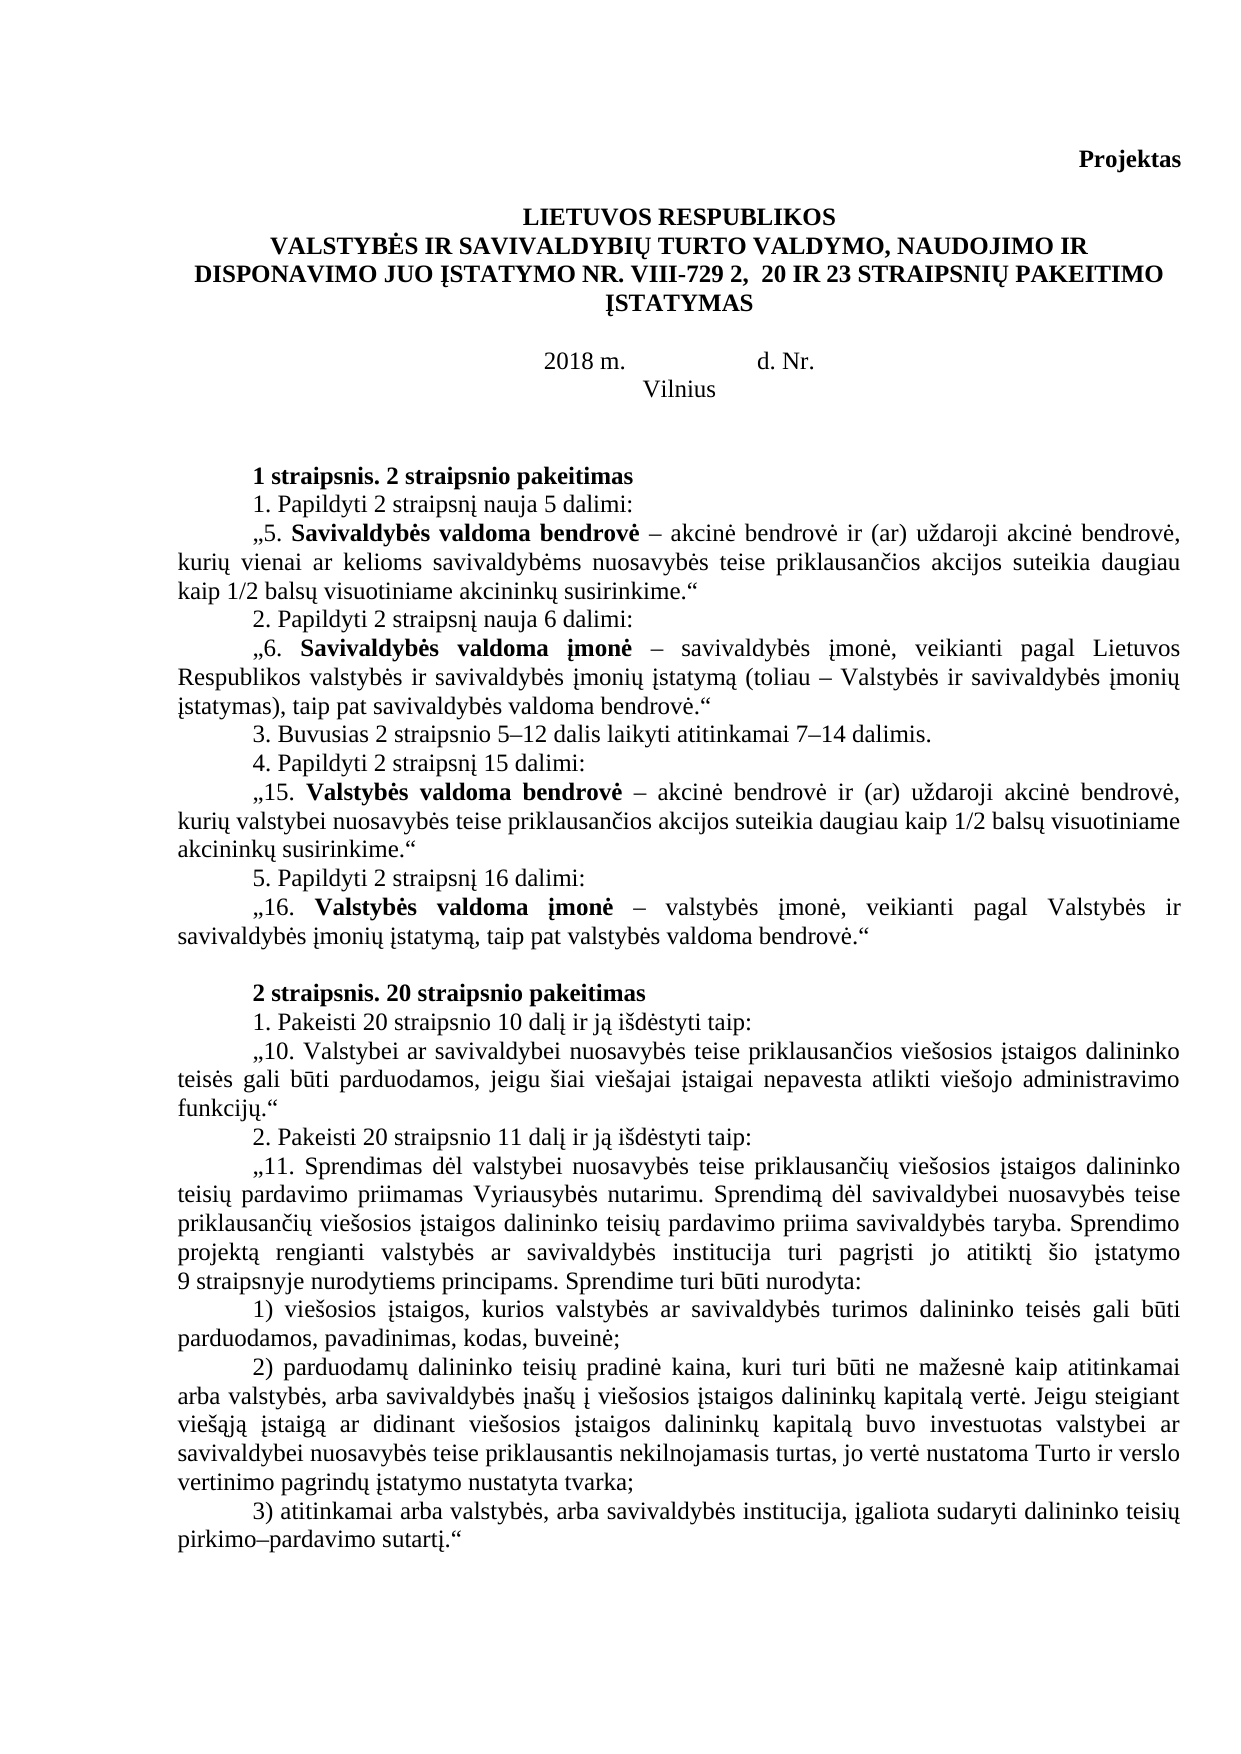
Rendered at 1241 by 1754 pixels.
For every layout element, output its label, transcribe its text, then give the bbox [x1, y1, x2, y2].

text 1 straipsnis. 2 straipsnio pakeitimas [177, 461, 1181, 489]
text 3. Buvusias 2 straipsnio 5–12 dalis laikyti atitinkamai 7–14 dalimis. [177, 719, 1181, 748]
text 2. Papildyti 2 straipsnį nauja 6 dalimi: [177, 604, 1181, 633]
text LIETUVOS RESPUBLIKOS [177, 202, 1181, 231]
text 4. Papildyti 2 straipsnį 15 dalimi: [177, 748, 1181, 777]
text „16. Valstybės valdoma įmonė – valstybės įmonė, veikianti pagal Valstybės ir savivaldybės įmonių įstatymą, taip pat valstybės valdoma bendrovė.“ [177, 892, 1181, 949]
text „6. Savivaldybės valdoma įmonė – savivaldybės įmonė, veikianti pagal Lietuvos Respublikos valstybės ir savivaldybės įmonių įstatymą (toliau – Valstybės ir savivaldybės įmonių įstatymas), taip pat savivaldybės valdoma bendrovė.“ [177, 633, 1181, 719]
text 1) viešosios įstaigos, kurios valstybės ar savivaldybės turimos dalininko teisės gali būti parduodamos, pavadinimas, kodas, buveinė; [177, 1294, 1181, 1352]
text 1. Pakeisti 20 straipsnio 10 dalį ir ją išdėstyti taip: [177, 1007, 1181, 1036]
text 1. Papildyti 2 straipsnį nauja 5 dalimi: [177, 489, 1181, 518]
text 2. Pakeisti 20 straipsnio 11 dalį ir ją išdėstyti taip: [177, 1122, 1181, 1151]
text 3) atitinkamai arba valstybės, arba savivaldybės institucija, įgaliota sudaryti dalininko teisių pirkimo–pardavimo sutartį.“ [177, 1496, 1181, 1553]
text Vilnius [177, 374, 1181, 403]
text VALSTYBĖS IR SAVIVALDYBIŲ TURTO VALDYMO, NAUDOJIMO IR DISPONAVIMO JUO ĮSTATYMO NR. VIII-729 2, 20 IR 23 STRAIPSNIŲ PAKEITIMO [177, 231, 1181, 288]
text ĮSTATYMAS [177, 288, 1181, 317]
text 2) parduodamų dalininko teisių pradinė kaina, kuri turi būti ne mažesnė kaip atitinkamai arba valstybės, arba savivaldybės įnašų į viešosios įstaigos dalininkų kapitalą vertė. Jeigu steigiant viešąją įstaigą ar didinant viešosios įstaigos dalininkų kapitalą buvo investuotas valstybei ar savivaldybei nuosavybės teise priklausantis nekilnojamasis turtas, jo vertė nustatoma Turto ir verslo vertinimo pagrindų įstatymo nustatyta tvarka; [177, 1352, 1181, 1496]
text 2 straipsnis. 20 straipsnio pakeitimas [177, 978, 1181, 1007]
text Projektas [927, 144, 1181, 173]
text „5. Savivaldybės valdoma bendrovė – akcinė bendrovė ir (ar) uždaroji akcinė bendrovė, kurių vienai ar kelioms savivaldybėms nuosavybės teise priklausančios akcijos suteikia daugiau kaip 1/2 balsų visuotiniame akcininkų susirinkime.“ [177, 518, 1181, 604]
text „10. Valstybei ar savivaldybei nuosavybės teise priklausančios viešosios įstaigos dalininko teisės gali būti parduodamos, jeigu šiai viešajai įstaigai nepavesta atlikti viešojo administravimo funkcijų.“ [177, 1036, 1181, 1122]
text „11. Sprendimas dėl valstybei nuosavybės teise priklausančių viešosios įstaigos dalininko teisių pardavimo priimamas Vyriausybės nutarimu. Sprendimą dėl savivaldybei nuosavybės teise priklausančių viešosios įstaigos dalininko teisių pardavimo priima savivaldybės taryba. Sprendimo projektą rengianti valstybės ar savivaldybės institucija turi pagrįsti jo atitiktį šio įstatymo 9 straipsnyje nurodytiems principams. Sprendime turi būti nurodyta: [177, 1151, 1181, 1294]
text „15. Valstybės valdoma bendrovė – akcinė bendrovė ir (ar) uždaroji akcinė bendrovė, kurių valstybei nuosavybės teise priklausančios akcijos suteikia daugiau kaip 1/2 balsų visuotiniame akcininkų susirinkime.“ [177, 777, 1181, 863]
text 2018 m. d. Nr. [177, 346, 1181, 374]
text 5. Papildyti 2 straipsnį 16 dalimi: [177, 863, 1181, 892]
